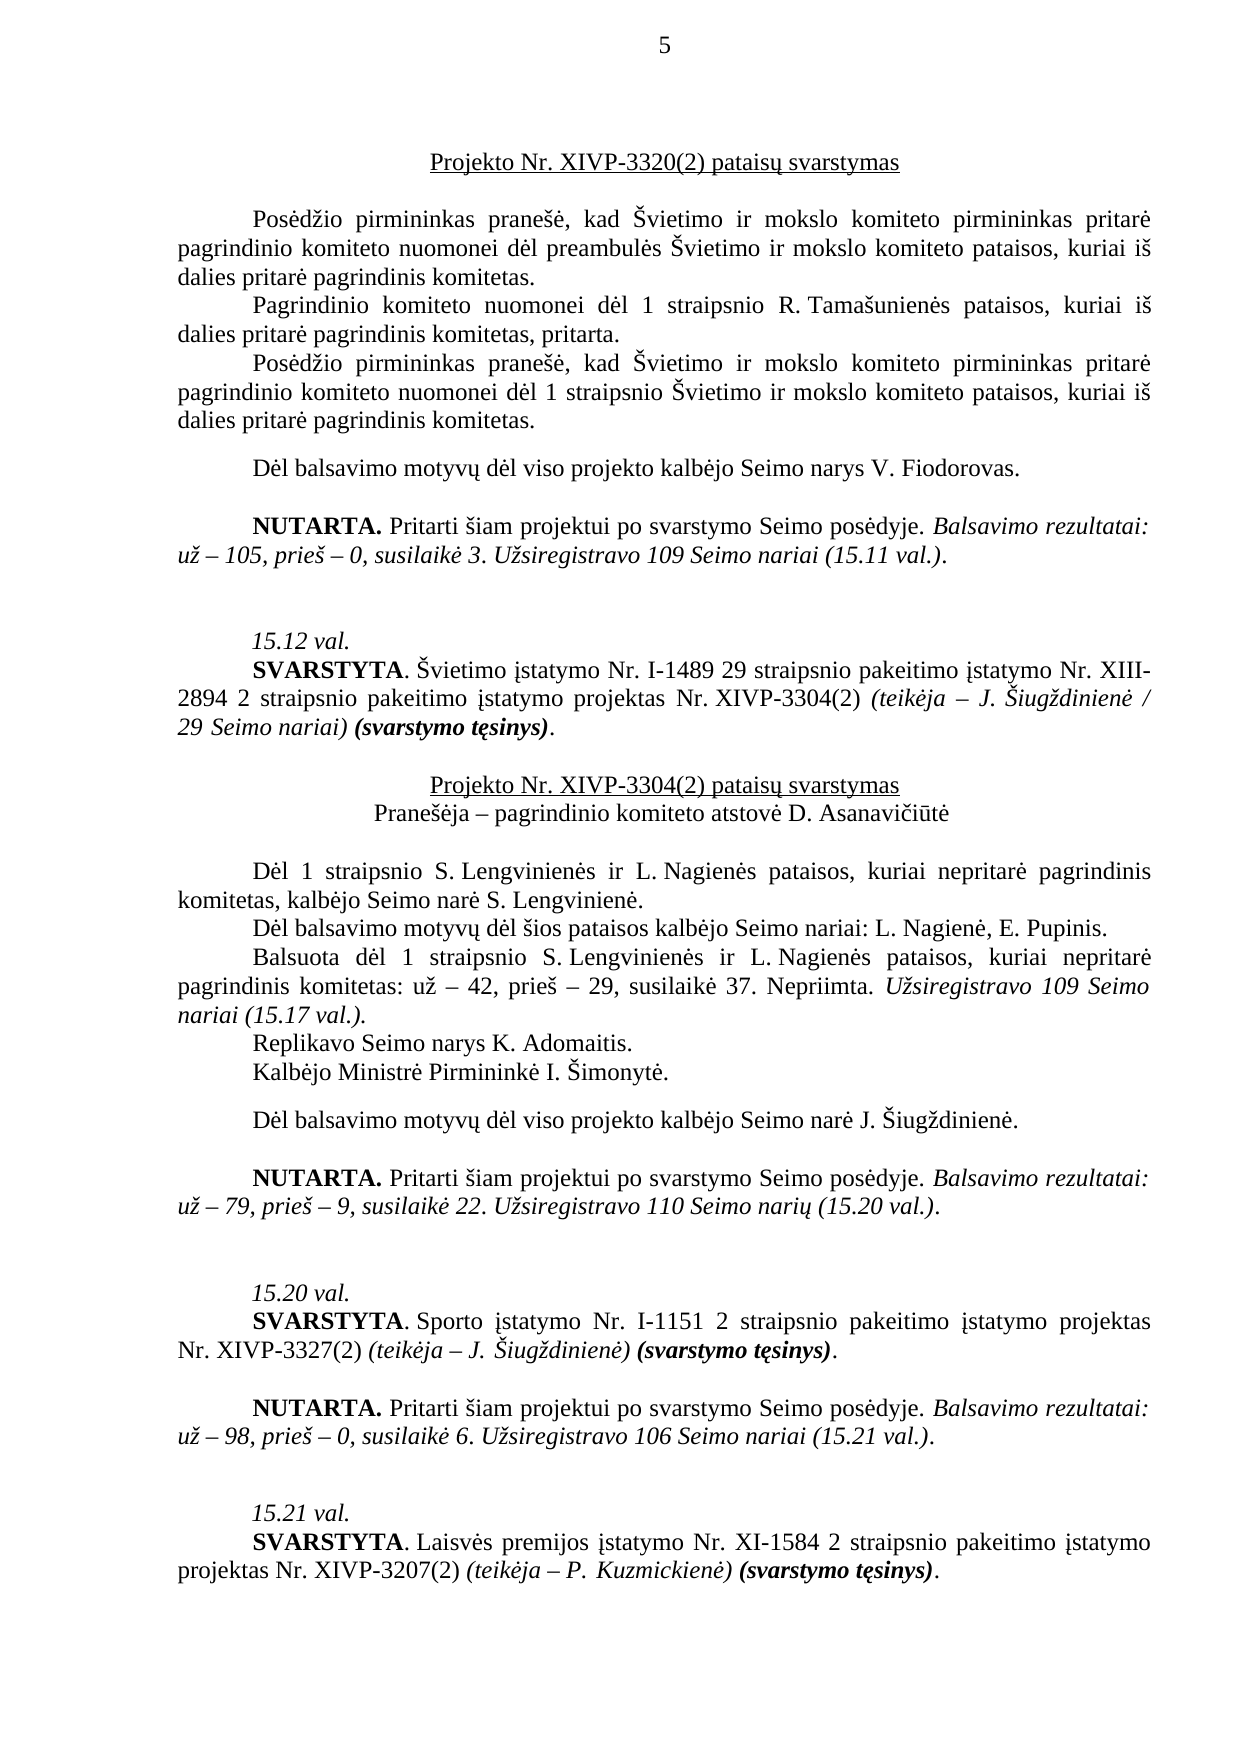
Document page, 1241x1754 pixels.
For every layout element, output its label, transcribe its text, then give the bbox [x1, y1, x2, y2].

text Pagrindinio komiteto nuomonei dėl 1 straipsnio R. Tamašunienės pataisos, kuriai iš dalies pritarė pagrindinis komitetas, pritarta. [177, 291, 1152, 348]
text Posėdžio pirmininkas pranešė, kad Švietimo ir mokslo komiteto pirmininkas pritarė pagrindinio komiteto nuomonei dėl 1 straipsnio Švietimo ir mokslo komiteto pataisos, kuriai iš dalies pritarė pagrindinis komitetas. [177, 348, 1152, 434]
text 15.21 val. [177, 1498, 1152, 1527]
text 15.20 val. [177, 1278, 1152, 1306]
text NUTARTA. Pritarti šiam projektui po svarstymo Seimo posėdyje. Balsavimo rezultatai: už – 105, prieš – 0, susilaikė 3. Užsiregistravo 109 Seimo nariai (15.11 val.). [177, 511, 1152, 568]
text Dėl balsavimo motyvų dėl viso projekto kalbėjo Seimo narė J. Šiugždinienė. [177, 1105, 1152, 1134]
text Balsuota dėl 1 straipsnio S. Lengvinienės ir L. Nagienės pataisos, kuriai nepritarė pagrindinis komitetas: už – 42, prieš – 29, susilaikė 37. Nepriimta. Užsiregistravo 109 Seimo nariai (15.17 val.). [177, 942, 1152, 1028]
text Posėdžio pirmininkas pranešė, kad Švietimo ir mokslo komiteto pirmininkas pritarė pagrindinio komiteto nuomonei dėl preambulės Švietimo ir mokslo komiteto pataisos, kuriai iš dalies pritarė pagrindinis komitetas. [177, 204, 1152, 291]
subtitle Projekto Nr. XIVP-3320(2) pataisų svarstymas [177, 147, 1152, 176]
subtitle Projekto Nr. XIVP-3304(2) pataisų svarstymas [177, 770, 1152, 798]
text Dėl balsavimo motyvų dėl viso projekto kalbėjo Seimo narys V. Fiodorovas. [177, 453, 1152, 482]
text Replikavo Seimo narys K. Adomaitis. [177, 1028, 1152, 1057]
text Dėl balsavimo motyvų dėl šios pataisos kalbėjo Seimo nariai: L. Nagienė, E. Pupinis. [177, 913, 1152, 942]
text SVARSTYTA. Švietimo įstatymo Nr. I-1489 29 straipsnio pakeitimo įstatymo Nr. XIII-2894 2 straipsnio pakeitimo įstatymo projektas Nr. XIVP-3304(2) (teikėja – J. Šiugždinienė / 29 Seimo nariai) (svarstymo tęsinys). [177, 655, 1152, 741]
text SVARSTYTA. Laisvės premijos įstatymo Nr. XI-1584 2 straipsnio pakeitimo įstatymo projektas Nr. XIVP-3207(2) (teikėja – P. Kuzmickienė) (svarstymo tęsinys). [177, 1527, 1152, 1584]
text Pranešėja – pagrindinio komiteto atstovė D. Asanavičiūtė [177, 798, 1152, 827]
text SVARSTYTA. Sporto įstatymo Nr. I-1151 2 straipsnio pakeitimo įstatymo projektas Nr. XIVP-3327(2) (teikėja – J. Šiugždinienė) (svarstymo tęsinys). [177, 1306, 1152, 1364]
text NUTARTA. Pritarti šiam projektui po svarstymo Seimo posėdyje. Balsavimo rezultatai: už – 79, prieš – 9, susilaikė 22. Užsiregistravo 110 Seimo narių (15.20 val.). [177, 1163, 1152, 1220]
text 15.12 val. [177, 626, 1152, 655]
text NUTARTA. Pritarti šiam projektui po svarstymo Seimo posėdyje. Balsavimo rezultatai: už – 98, prieš – 0, susilaikė 6. Užsiregistravo 106 Seimo nariai (15.21 val.). [177, 1393, 1152, 1450]
text Kalbėjo Ministrė Pirmininkė I. Šimonytė. [177, 1057, 1152, 1086]
text Dėl 1 straipsnio S. Lengvinienės ir L. Nagienės pataisos, kuriai nepritarė pagrindinis komitetas, kalbėjo Seimo narė S. Lengvinienė. [177, 856, 1152, 913]
